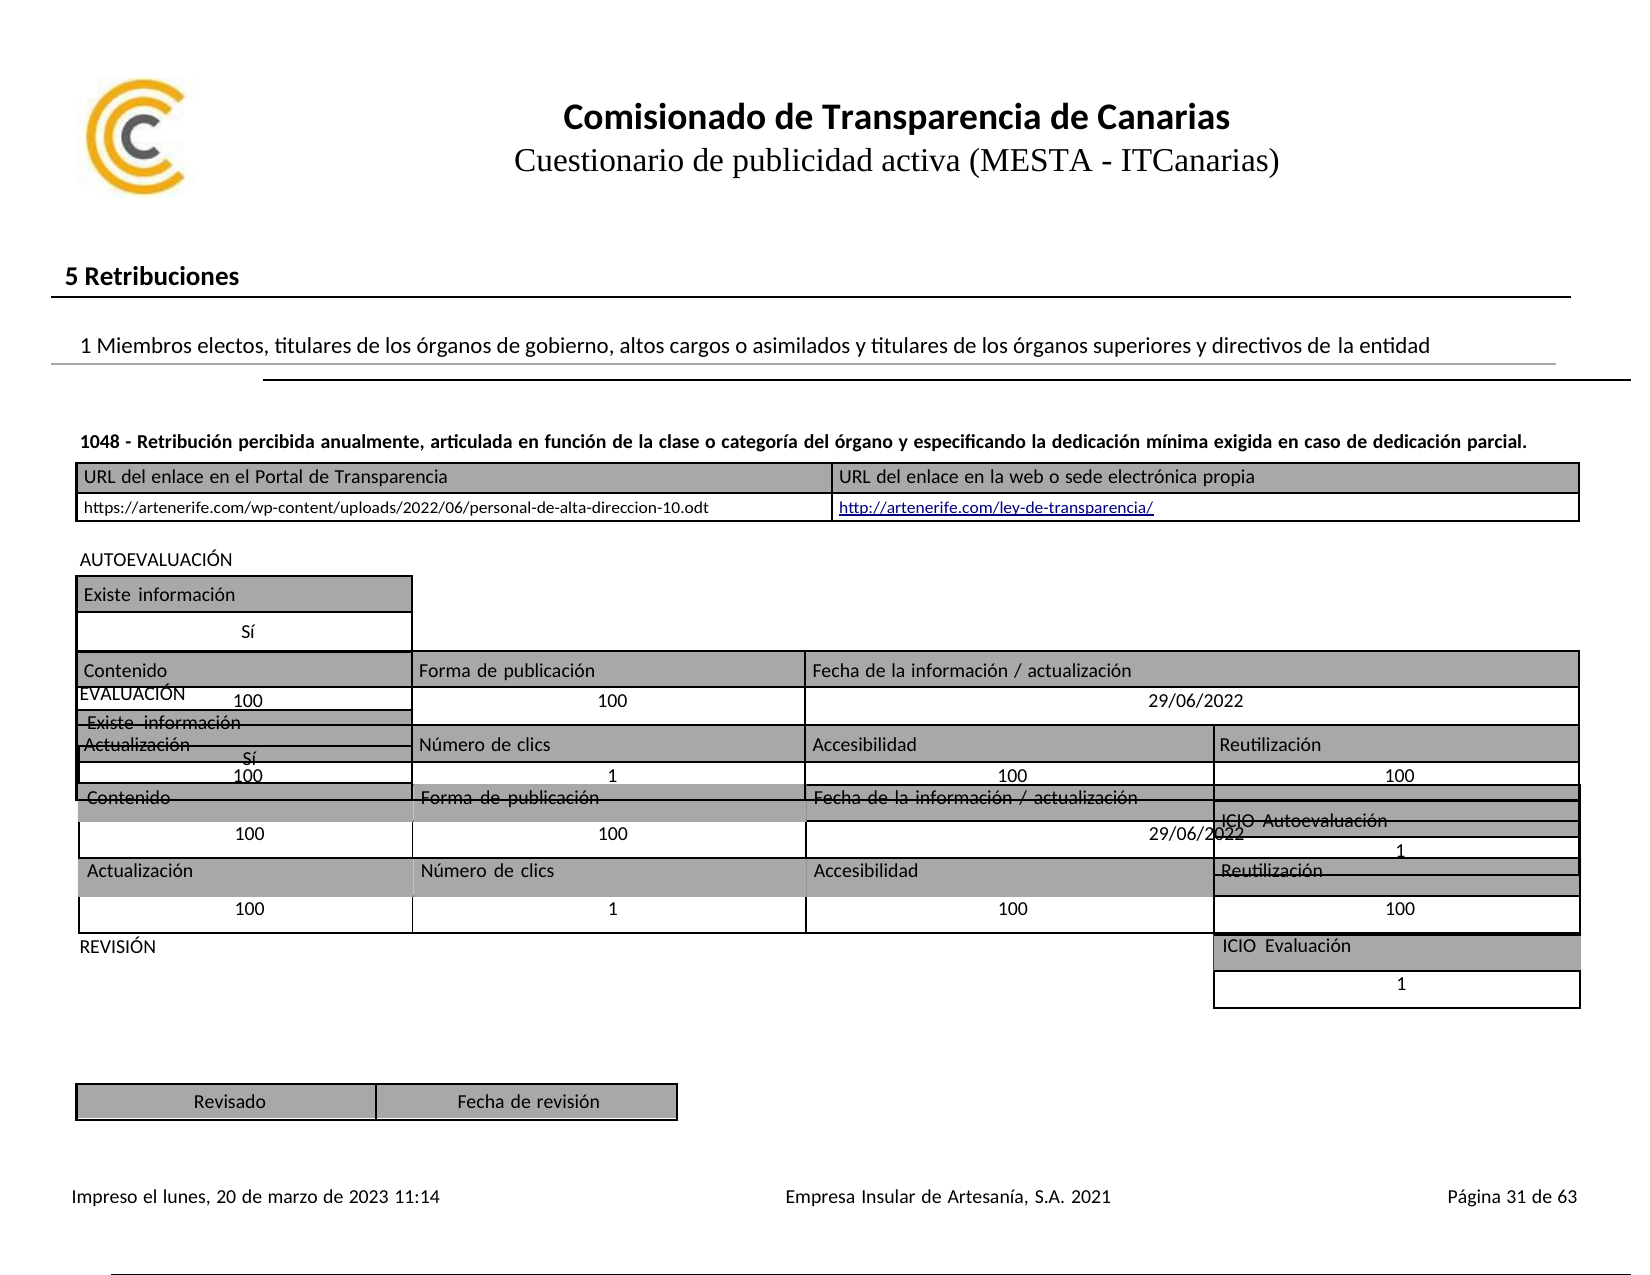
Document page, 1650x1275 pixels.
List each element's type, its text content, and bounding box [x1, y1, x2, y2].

table_cell Reutilización [1215, 726, 1578, 761]
table_cell 1 [1215, 838, 1578, 857]
picture [76, 77, 197, 198]
table_cell 100 [413, 688, 804, 724]
table_cell 100 [806, 763, 1213, 784]
table_header URL del enlace en el Portal de Transparencia [78, 464, 831, 492]
table_cell Forma de publicación [413, 652, 804, 686]
text 1048 - Retribución percibida anualmente, articulada en función de la clase o categoría del órgano y especificando la dedicación mínima exigida en caso de dedicación parcial. [79, 430, 1594, 454]
table_cell Contenido [78, 653, 411, 686]
table_cell 100 [78, 688, 411, 709]
table_cell 100 [80, 763, 411, 782]
table_cell Actualización [80, 747, 411, 761]
table_cell [413, 822, 805, 857]
table_cell http://artenerife.com/ley-de-transparencia/ [833, 494, 1578, 520]
table_header Revisado [78, 1085, 375, 1118]
table_cell ICIO Autoevaluación [1239, 822, 1578, 836]
table_header [413, 575, 1579, 650]
text 5 Retribuciones [64, 259, 1594, 292]
table_cell Fecha de la información / actualización [806, 652, 1578, 686]
table_cell Accesibilidad [806, 726, 1213, 761]
text AUTOEVALUACIÓN [79, 547, 1594, 572]
table_cell [807, 822, 1213, 857]
table_cell 29/06/2022 [806, 688, 1578, 724]
table_cell 100 [1215, 763, 1578, 784]
subtitle 1 Miembros electos, titulares de los órganos de gobierno, altos cargos o asimilados y titulares de los órganos superiores y directivos de la entidad [79, 331, 1594, 359]
table_header Fecha de revisión [377, 1085, 676, 1118]
table_cell https://artenerife.com/wp-content/uploads/2022/06/personal-de-alta-direccion-10.odt [78, 494, 831, 520]
table_cell Número de clics [413, 726, 804, 761]
table_cell [80, 822, 412, 857]
table_header Existe información [78, 577, 411, 611]
table_cell Sí [78, 613, 411, 650]
table_cell 1 [413, 763, 804, 784]
table_header URL del enlace en la web o sede electrónica propia [833, 464, 1578, 492]
